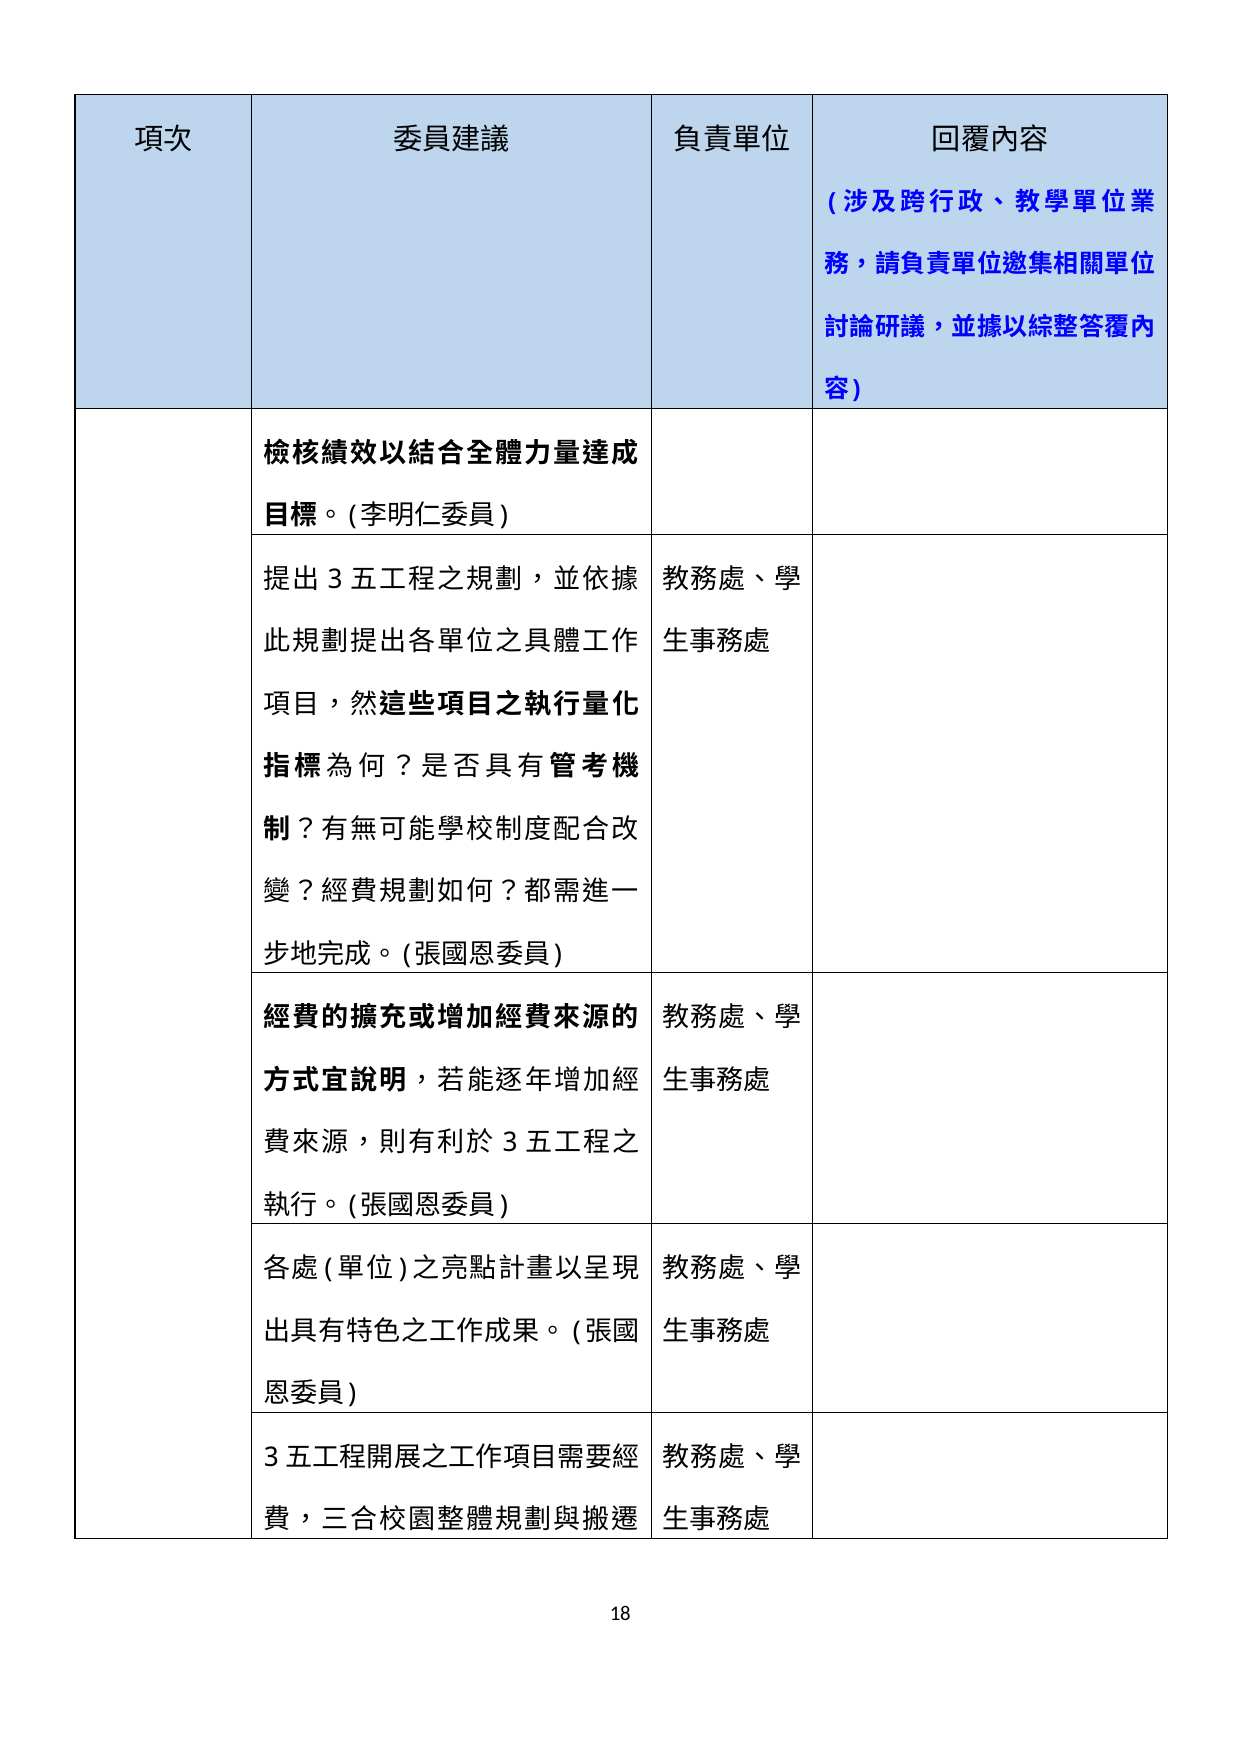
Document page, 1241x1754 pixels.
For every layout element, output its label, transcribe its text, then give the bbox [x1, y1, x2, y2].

table_cell [652, 409, 812, 534]
table_header 委員建議 [252, 95, 651, 408]
table_header 項次 [76, 95, 251, 408]
table_cell [813, 535, 1167, 972]
table_cell 教務處、學生事務處 [652, 1224, 812, 1412]
table_cell 檢核績效以結合全體力量達成目標。(李明仁委員) [252, 409, 651, 534]
table_header 負責單位 [652, 95, 812, 408]
table_cell 教務處、學生事務處 [652, 1413, 812, 1538]
table_cell 3五工程開展之工作項目需要經費，三合校園整體規劃與搬遷 [252, 1413, 651, 1538]
table_header 回覆內容 (涉及跨行政、教學單位業務，請負責單位邀集相關單位討論研議，並據以綜整答覆內容) [813, 95, 1167, 408]
table_cell 提出3五工程之規劃，並依據此規劃提出各單位之具體工作項目，然這些項目之執行量化指標為何？是否具有管考機制？有無可能學校制度配合改變？經費規劃如何？都需進一步地完成。(張國恩委員) [252, 535, 651, 972]
table_cell 各處(單位)之亮點計畫以呈現出具有特色之工作成果。(張國恩委員) [252, 1224, 651, 1412]
table_cell 教務處、學生事務處 [652, 535, 812, 972]
table_cell [813, 1224, 1167, 1412]
table_cell 經費的擴充或增加經費來源的方式宜說明，若能逐年增加經費來源，則有利於3五工程之執行。(張國恩委員) [252, 973, 651, 1223]
table_cell [813, 409, 1167, 534]
table_cell [813, 973, 1167, 1223]
table_cell 教務處、學生事務處 [652, 973, 812, 1223]
table_cell [813, 1413, 1167, 1538]
table_cell [76, 409, 251, 1538]
